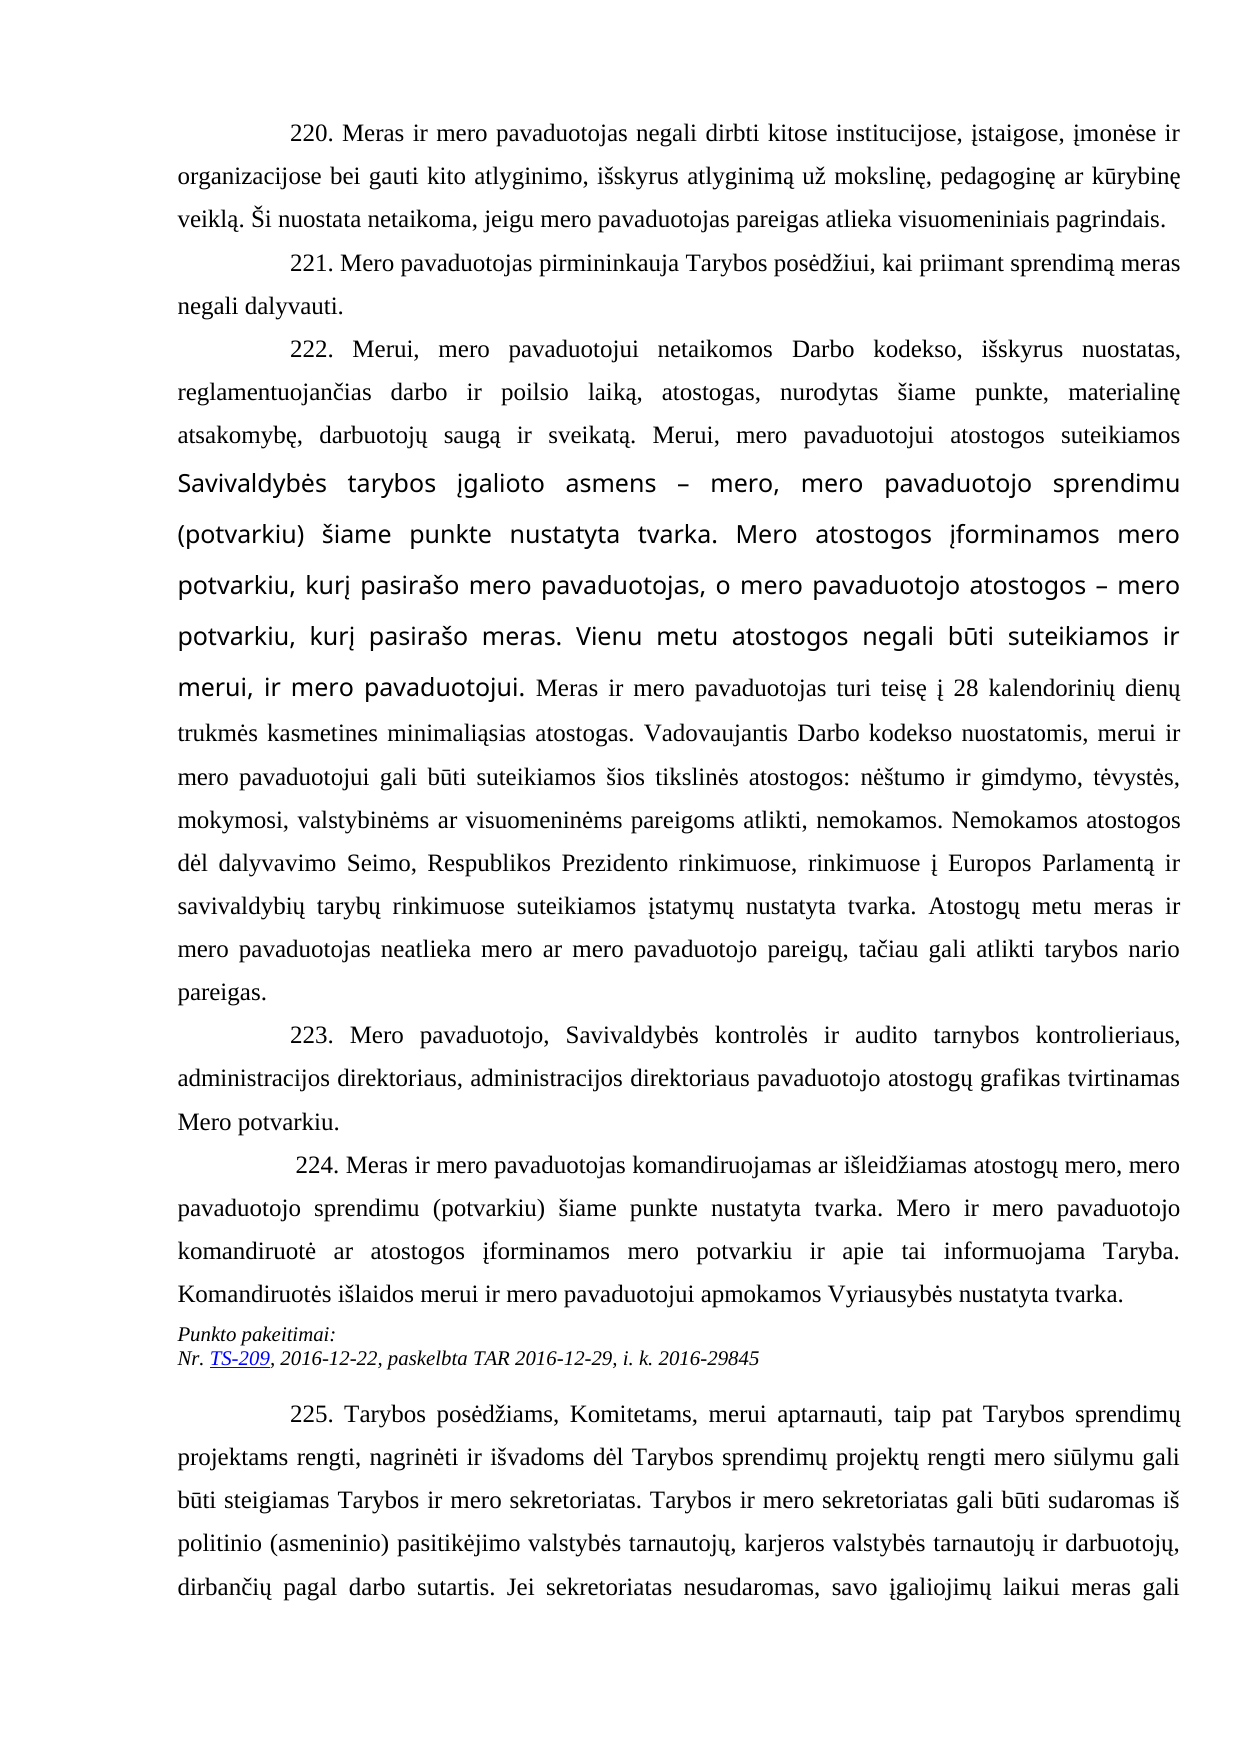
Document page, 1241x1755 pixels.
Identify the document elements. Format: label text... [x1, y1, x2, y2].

text 224. Meras ir mero pavaduotojas komandiruojamas ar išleidžiamas atostogų mero, mero pavaduotojo sprendimu (potvarkiu) šiame punkte nustatyta tvarka. Mero ir mero pavaduotojo komandiruotė ar atostogos įforminamos mero potvarkiu ir apie tai informuojama Taryba. Komandiruotės išlaidos merui ir mero pavaduotojui apmokamos Vyriausybės nustatyta tvarka. [177, 1150, 1181, 1308]
text Nr. TS-209, 2016-12-22, paskelbta TAR 2016-12-29, i. k. 2016-29845 [177, 1346, 1181, 1370]
text 220. Meras ir mero pavaduotojas negali dirbti kitose institucijose, įstaigose, įmonėse ir organizacijose bei gauti kito atlyginimo, išskyrus atlyginimą už mokslinę, pedagoginę ar kūrybinę veiklą. Ši nuostata netaikoma, jeigu mero pavaduotojas pareigas atlieka visuomeniniais pagrindais. [177, 118, 1181, 233]
text 222. Merui, mero pavaduotojui netaikomos Darbo kodekso, išskyrus nuostatas, reglamentuojančias darbo ir poilsio laiką, atostogas, nurodytas šiame punkte, materialinę atsakomybę, darbuotojų saugą ir sveikatą. Merui, mero pavaduotojui atostogos suteikiamos Savivaldybės tarybos įgalioto asmens – mero, mero pavaduotojo sprendimu (potvarkiu) šiame punkte nustatyta tvarka. Mero atostogos įforminamos mero potvarkiu, kurį pasirašo mero pavaduotojas, o mero pavaduotojo atostogos – mero potvarkiu, kurį pasirašo meras. Vienu metu atostogos negali būti suteikiamos ir merui, ir mero pavaduotojui. Meras ir mero pavaduotojas turi teisę į 28 kalendorinių dienų trukmės kasmetines minimaliąsias atostogas. Vadovaujantis Darbo kodekso nuostatomis, merui ir mero pavaduotojui gali būti suteikiamos šios tikslinės atostogos: nėštumo ir gimdymo, tėvystės, mokymosi, valstybinėms ar visuomeninėms pareigoms atlikti, nemokamos. Nemokamos atostogos dėl dalyvavimo Seimo, Respublikos Prezidento rinkimuose, rinkimuose į Europos Parlamentą ir savivaldybių tarybų rinkimuose suteikiamos įstatymų nustatyta tvarka. Atostogų metu meras ir mero pavaduotojas neatlieka mero ar mero pavaduotojo pareigų, tačiau gali atlikti tarybos nario pareigas. [177, 334, 1181, 1006]
text 221. Mero pavaduotojas pirmininkauja Tarybos posėdžiui, kai priimant sprendimą meras negali dalyvauti. [177, 248, 1181, 319]
text Punkto pakeitimai: [177, 1322, 1181, 1346]
text 223. Mero pavaduotojo, Savivaldybės kontrolės ir audito tarnybos kontrolieriaus, administracijos direktoriaus, administracijos direktoriaus pavaduotojo atostogų grafikas tvirtinamas Mero potvarkiu. [177, 1020, 1181, 1135]
text 225. Tarybos posėdžiams, Komitetams, merui aptarnauti, taip pat Tarybos sprendimų projektams rengti, nagrinėti ir išvadoms dėl Tarybos sprendimų projektų rengti mero siūlymu gali būti steigiamas Tarybos ir mero sekretoriatas. Tarybos ir mero sekretoriatas gali būti sudaromas iš politinio (asmeninio) pasitikėjimo valstybės tarnautojų, karjeros valstybės tarnautojų ir darbuotojų, dirbančių pagal darbo sutartis. Jei sekretoriatas nesudaromas, savo įgaliojimų laikui meras gali [177, 1399, 1181, 1600]
